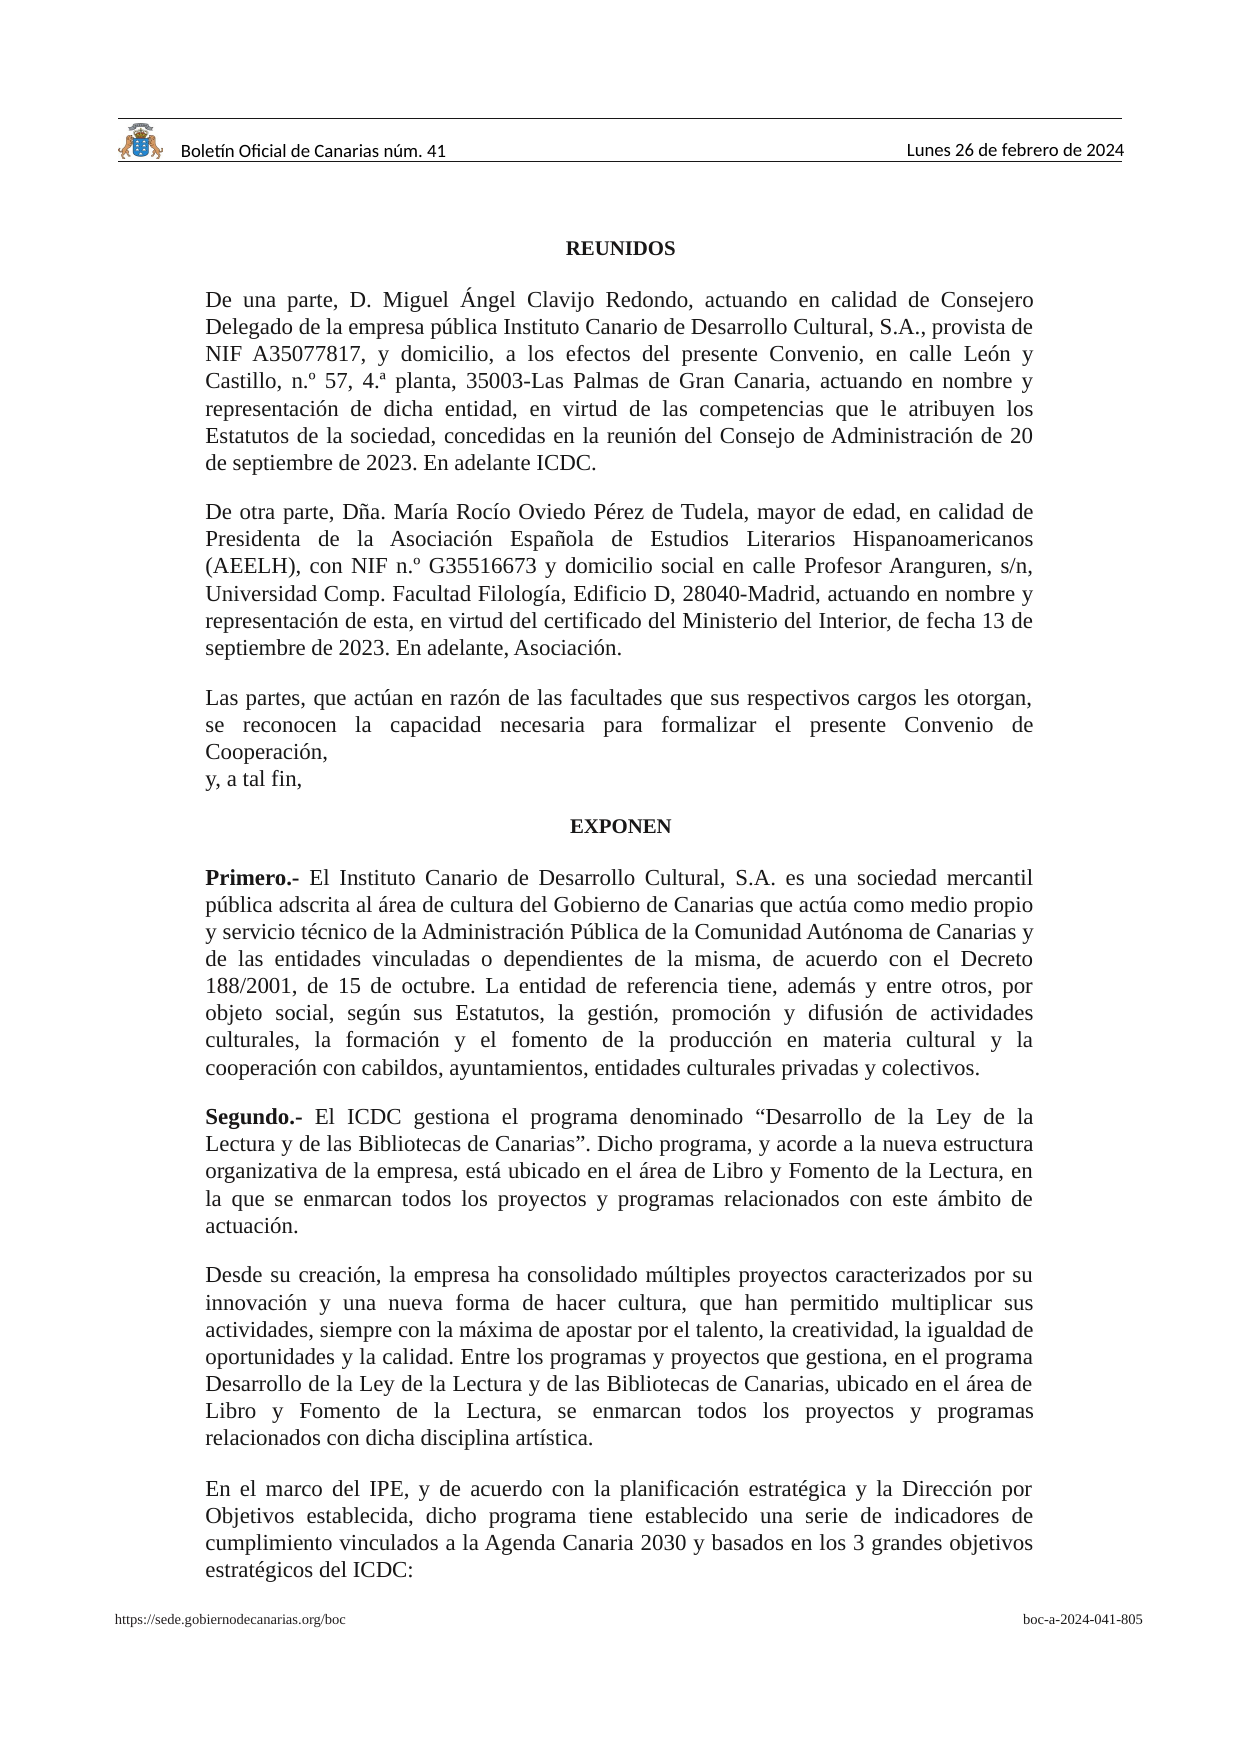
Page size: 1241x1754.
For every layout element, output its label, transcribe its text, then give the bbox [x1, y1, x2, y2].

text De una parte, D. Miguel Ángel Clavijo Redondo, actuando en calidad de Consejero Delegado de la empresa pública Instituto Canario de Desarrollo Cultural, S.A., provista de NIF A35077817, y domicilio, a los efectos del presente Convenio, en calle León y Castillo, n.º 57, 4.ª planta, 35003-Las Palmas de Gran Canaria, actuando en nombre y representación de dicha entidad, en virtud de las competencias que le atribuyen los Estatutos de la sociedad, concedidas en la reunión del Consejo de Administración de 20 de septiembre de 2023. En adelante ICDC. [205, 286, 1035, 475]
text De otra parte, Dña. María Rocío Oviedo Pérez de Tudela, mayor de edad, en calidad de Presidenta de la Asociación Española de Estudios Literarios Hispanoamericanos (AEELH), con NIF n.º G35516673 y domicilio social en calle Profesor Aranguren, s/n, Universidad Comp. Facultad Filología, Edificio D, 28040-Madrid, actuando en nombre y representación de esta, en virtud del certificado del Ministerio del Interior, de fecha 13 de septiembre de 2023. En adelante, Asociación. [205, 498, 1035, 660]
text Segundo.- El ICDC gestiona el programa denominado “Desarrollo de la Ley de la Lectura y de las Bibliotecas de Canarias”. Dicho programa, y acorde a la nueva estructura organizativa de la empresa, está ubicado en el área de Libro y Fomento de la Lectura, en la que se enmarcan todos los proyectos y programas relacionados con este ámbito de actuación. [205, 1103, 1035, 1238]
subtitle REUNIDOS [207, 236, 1035, 260]
text y, a tal fin, [205, 765, 1035, 791]
text Desde su creación, la empresa ha consolidado múltiples proyectos caracterizados por su innovación y una nueva forma de hacer cultura, que han permitido multiplicar sus actividades, siempre con la máxima de apostar por el talento, la creatividad, la igualdad de oportunidades y la calidad. Entre los programas y proyectos que gestiona, en el programa Desarrollo de la Ley de la Lectura y de las Bibliotecas de Canarias, ubicado en el área de Libro y Fomento de la Lectura, se enmarcan todos los proyectos y programas relacionados con dicha disciplina artística. [205, 1261, 1035, 1450]
text Las partes, que actúan en razón de las facultades que sus respectivos cargos les otorgan, se reconocen la capacidad necesaria para formalizar el presente Convenio de Cooperación, [205, 683, 1035, 764]
subtitle EXPONEN [207, 814, 1035, 838]
text Primero.- El Instituto Canario de Desarrollo Cultural, S.A. es una sociedad mercantil pública adscrita al área de cultura del Gobierno de Canarias que actúa como medio propio y servicio técnico de la Administración Pública de la Comunidad Autónoma de Canarias y de las entidades vinculadas o dependientes de la misma, de acuerdo con el Decreto 188/2001, de 15 de octubre. La entidad de referencia tiene, además y entre otros, por objeto social, según sus Estatutos, la gestión, promoción y difusión de actividades culturales, la formación y el fomento de la producción en materia cultural y la cooperación con cabildos, ayuntamientos, entidades culturales privadas y colectivos. [205, 864, 1035, 1080]
text En el marco del IPE, y de acuerdo con la planificación estratégica y la Dirección por Objetivos establecida, dicho programa tiene establecido una serie de indicadores de cumplimiento vinculados a la Agenda Canaria 2030 y basados en los 3 grandes objetivos estratégicos del ICDC: [205, 1475, 1035, 1582]
